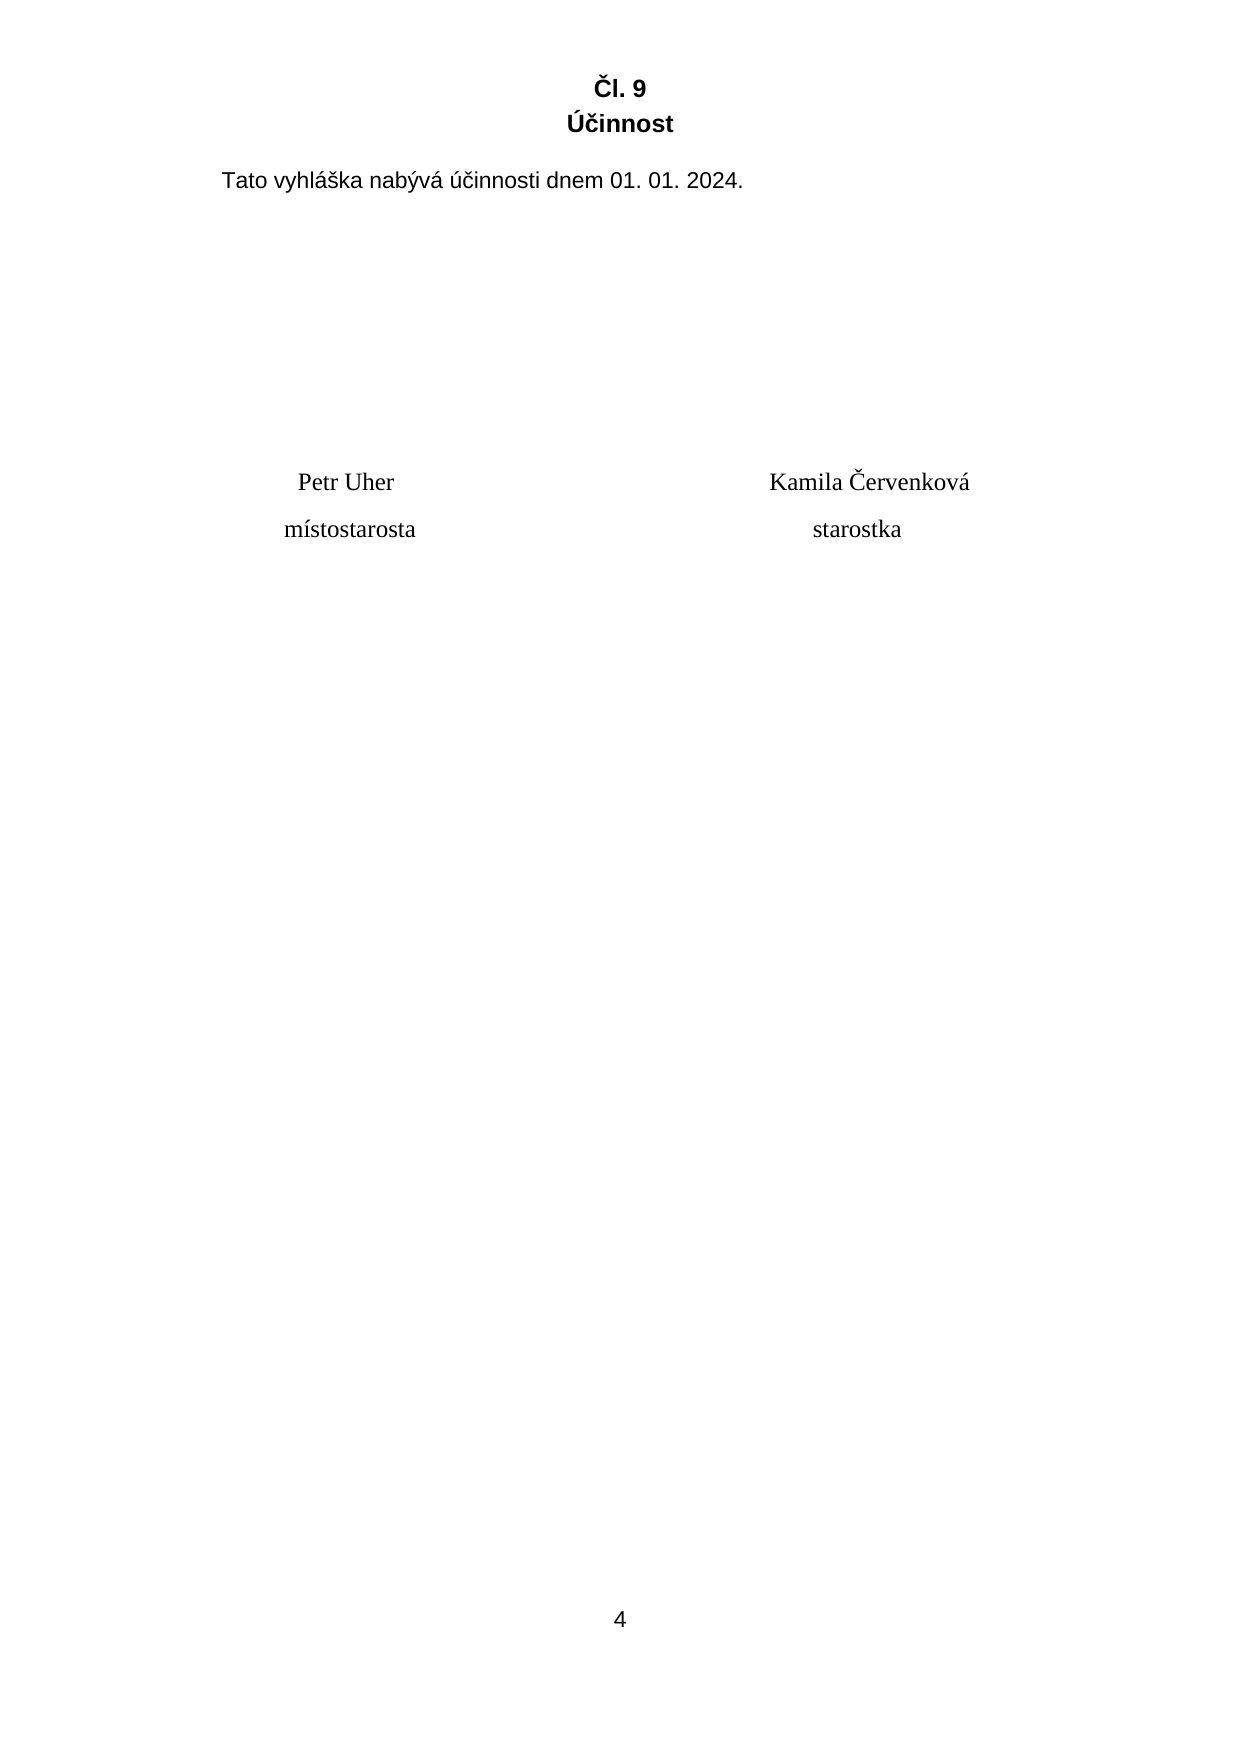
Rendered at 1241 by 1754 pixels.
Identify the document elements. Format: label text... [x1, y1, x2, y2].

text Petr Uher Kamila Červenková [148, 467, 1093, 496]
text Čl. 9 [148, 74, 1093, 102]
text Účinnost [148, 109, 1093, 137]
text místostarosta starostka [148, 514, 1093, 543]
text Tato vyhláška nabývá účinnosti dnem 01. 01. 2024. [148, 167, 1093, 193]
